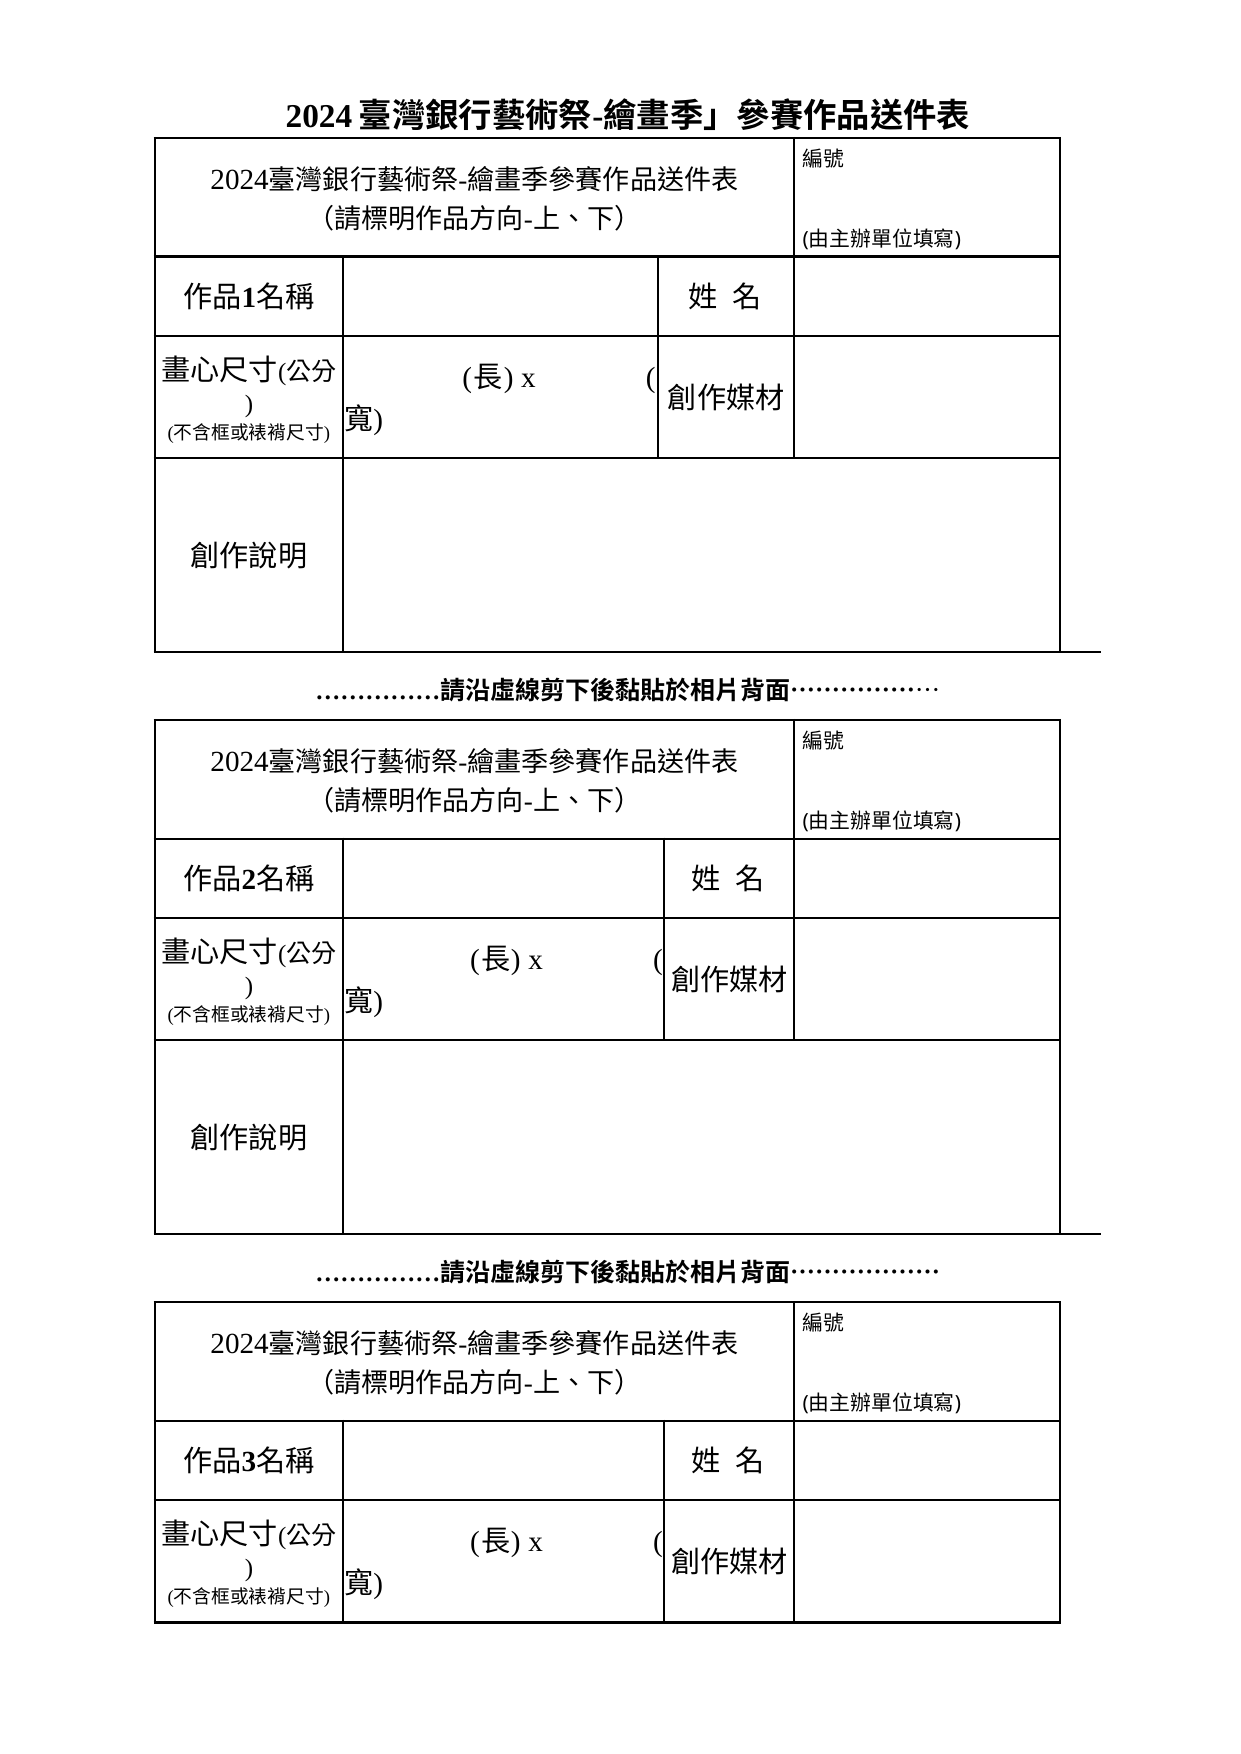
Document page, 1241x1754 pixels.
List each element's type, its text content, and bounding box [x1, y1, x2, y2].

table_header [1070, 137, 1101, 255]
table_cell [1061, 1499, 1069, 1621]
table_cell [1070, 255, 1101, 335]
table_cell (長) x (寬) [344, 1501, 663, 1621]
table_cell 畫心尺寸(公分) (不含框或裱褙尺寸) [156, 919, 342, 1039]
table_cell [348, 1235, 693, 1240]
table_header 編號 (由主辦單位填寫) [795, 721, 1059, 837]
table_cell [795, 1501, 1059, 1621]
table_cell [344, 1041, 1059, 1233]
table_cell [155, 1235, 343, 1240]
table_header 編號 (由主辦單位填寫) [795, 1303, 1059, 1419]
table_cell 創作說明 [156, 1041, 342, 1233]
table_cell 作品1名稱 [156, 258, 342, 335]
table_cell [1061, 335, 1069, 457]
table_cell [1070, 1499, 1101, 1621]
table_cell [795, 1422, 1059, 1499]
table_header [1061, 137, 1069, 255]
table_cell [795, 258, 1059, 335]
table_cell [1061, 1420, 1069, 1499]
table_cell [344, 459, 1059, 651]
table_cell 作品3名稱 [156, 1422, 342, 1499]
text ……………請沿虛線剪下後黏貼於相片背面……………… [118, 670, 1137, 706]
table_cell [1061, 457, 1069, 651]
table_cell [829, 653, 846, 658]
table_cell [829, 1235, 846, 1240]
table_cell [1061, 917, 1069, 1039]
table_cell 姓 名 [659, 258, 793, 335]
table_cell [1070, 457, 1101, 651]
table_cell [795, 337, 1059, 457]
table_cell [1061, 1039, 1069, 1233]
table_cell [846, 1235, 1101, 1240]
table_cell 畫心尺寸(公分) (不含框或裱褙尺寸) [156, 1501, 342, 1621]
table_cell [795, 840, 1059, 917]
table_cell 姓 名 [665, 840, 793, 917]
table_cell [1070, 1039, 1101, 1233]
table_cell [344, 840, 663, 917]
table_cell [1070, 917, 1101, 1039]
table_cell [795, 919, 1059, 1039]
table_cell [1070, 1420, 1101, 1499]
table_cell 創作媒材 [665, 919, 793, 1039]
table_header 2024臺灣銀行藝術祭-繪畫季參賽作品送件表 （請標明作品方向-上、下） [156, 139, 793, 255]
table_cell 創作媒材 [665, 1501, 793, 1621]
table_cell 創作媒材 [659, 337, 793, 457]
table_cell [344, 258, 657, 335]
table_cell (長) x (寬) [344, 337, 657, 457]
table_cell 創作說明 [156, 459, 342, 651]
table_cell [693, 653, 829, 658]
table_header 2024臺灣銀行藝術祭-繪畫季參賽作品送件表 （請標明作品方向-上、下） [156, 721, 793, 837]
table_cell [1061, 838, 1069, 917]
table_cell 畫心尺寸(公分) (不含框或裱褙尺寸) [156, 337, 342, 457]
table_cell [693, 1235, 829, 1240]
table_header [1061, 719, 1069, 837]
table_header [1070, 1301, 1101, 1419]
text 2024臺灣銀行藝術祭-繪畫季」參賽作品送件表 [118, 89, 1137, 137]
table_cell [155, 653, 343, 658]
table_header 2024臺灣銀行藝術祭-繪畫季參賽作品送件表 （請標明作品方向-上、下） [156, 1303, 793, 1419]
table_header 編號 (由主辦單位填寫) [795, 139, 1059, 255]
table_cell [348, 653, 693, 658]
table_cell [344, 1422, 663, 1499]
table_cell 作品2名稱 [156, 840, 342, 917]
table_cell (長) x (寬) [344, 919, 663, 1039]
table_header [1061, 1301, 1069, 1419]
text ……………請沿虛線剪下後黏貼於相片背面……………… [118, 1252, 1137, 1288]
table_cell [846, 653, 1101, 658]
table_cell [1070, 335, 1101, 457]
table_cell 姓 名 [665, 1422, 793, 1499]
table_cell [1070, 838, 1101, 917]
table_header [1070, 719, 1101, 837]
table_cell [1061, 255, 1069, 335]
